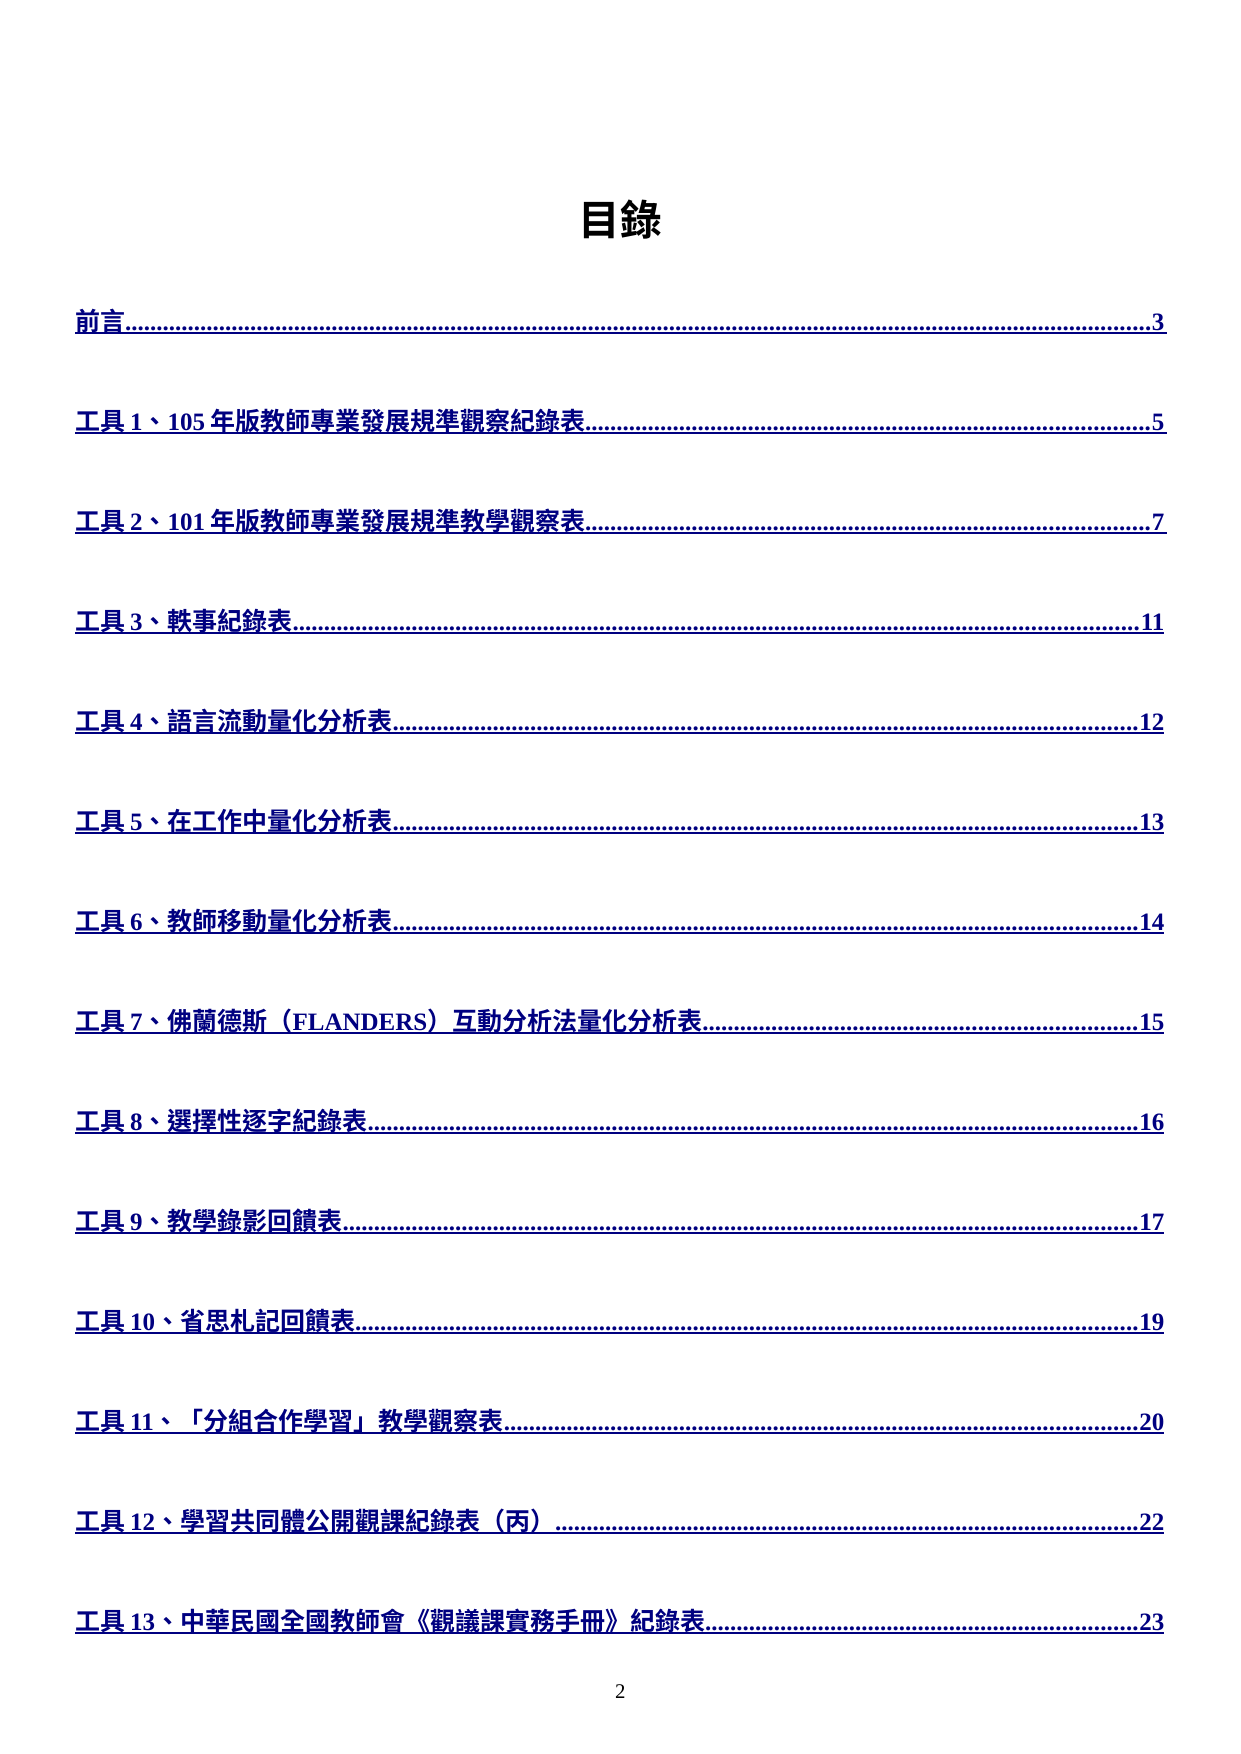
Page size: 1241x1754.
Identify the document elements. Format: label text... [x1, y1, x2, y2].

text 工具1、105年版教師專業發展規準觀察紀錄表 5 [75, 379, 1165, 432]
text [75, 534, 1165, 541]
text 工具3、軼事紀錄表 11 [75, 579, 1165, 641]
text 工具13、中華民國全國教師會《觀議課實務手冊》紀錄表 23 [75, 1579, 1165, 1641]
text 工具11、「分組合作學習」教學觀察表 20 [75, 1379, 1165, 1441]
text 工具8、選擇性逐字紀錄表 16 [75, 1079, 1165, 1141]
text [75, 334, 1165, 341]
text 工具4、語言流動量化分析表 12 [75, 679, 1165, 741]
text [75, 434, 1165, 441]
text 工具10、省思札記回饋表 19 [75, 1279, 1165, 1341]
text 工具2、101年版教師專業發展規準教學觀察表 7 [75, 479, 1165, 532]
text 工具5、在工作中量化分析表 13 [75, 779, 1165, 841]
text 工具12、學習共同體公開觀課紀錄表（丙） 22 [75, 1479, 1165, 1541]
text 工具6、教師移動量化分析表 14 [75, 879, 1165, 941]
subtitle 目錄 [75, 175, 1165, 238]
text 工具7、佛蘭德斯（Flanders）互動分析法量化分析表 15 [75, 979, 1165, 1041]
text 前言 3 [75, 279, 1165, 332]
text 工具9、教學錄影回饋表 17 [75, 1179, 1165, 1241]
